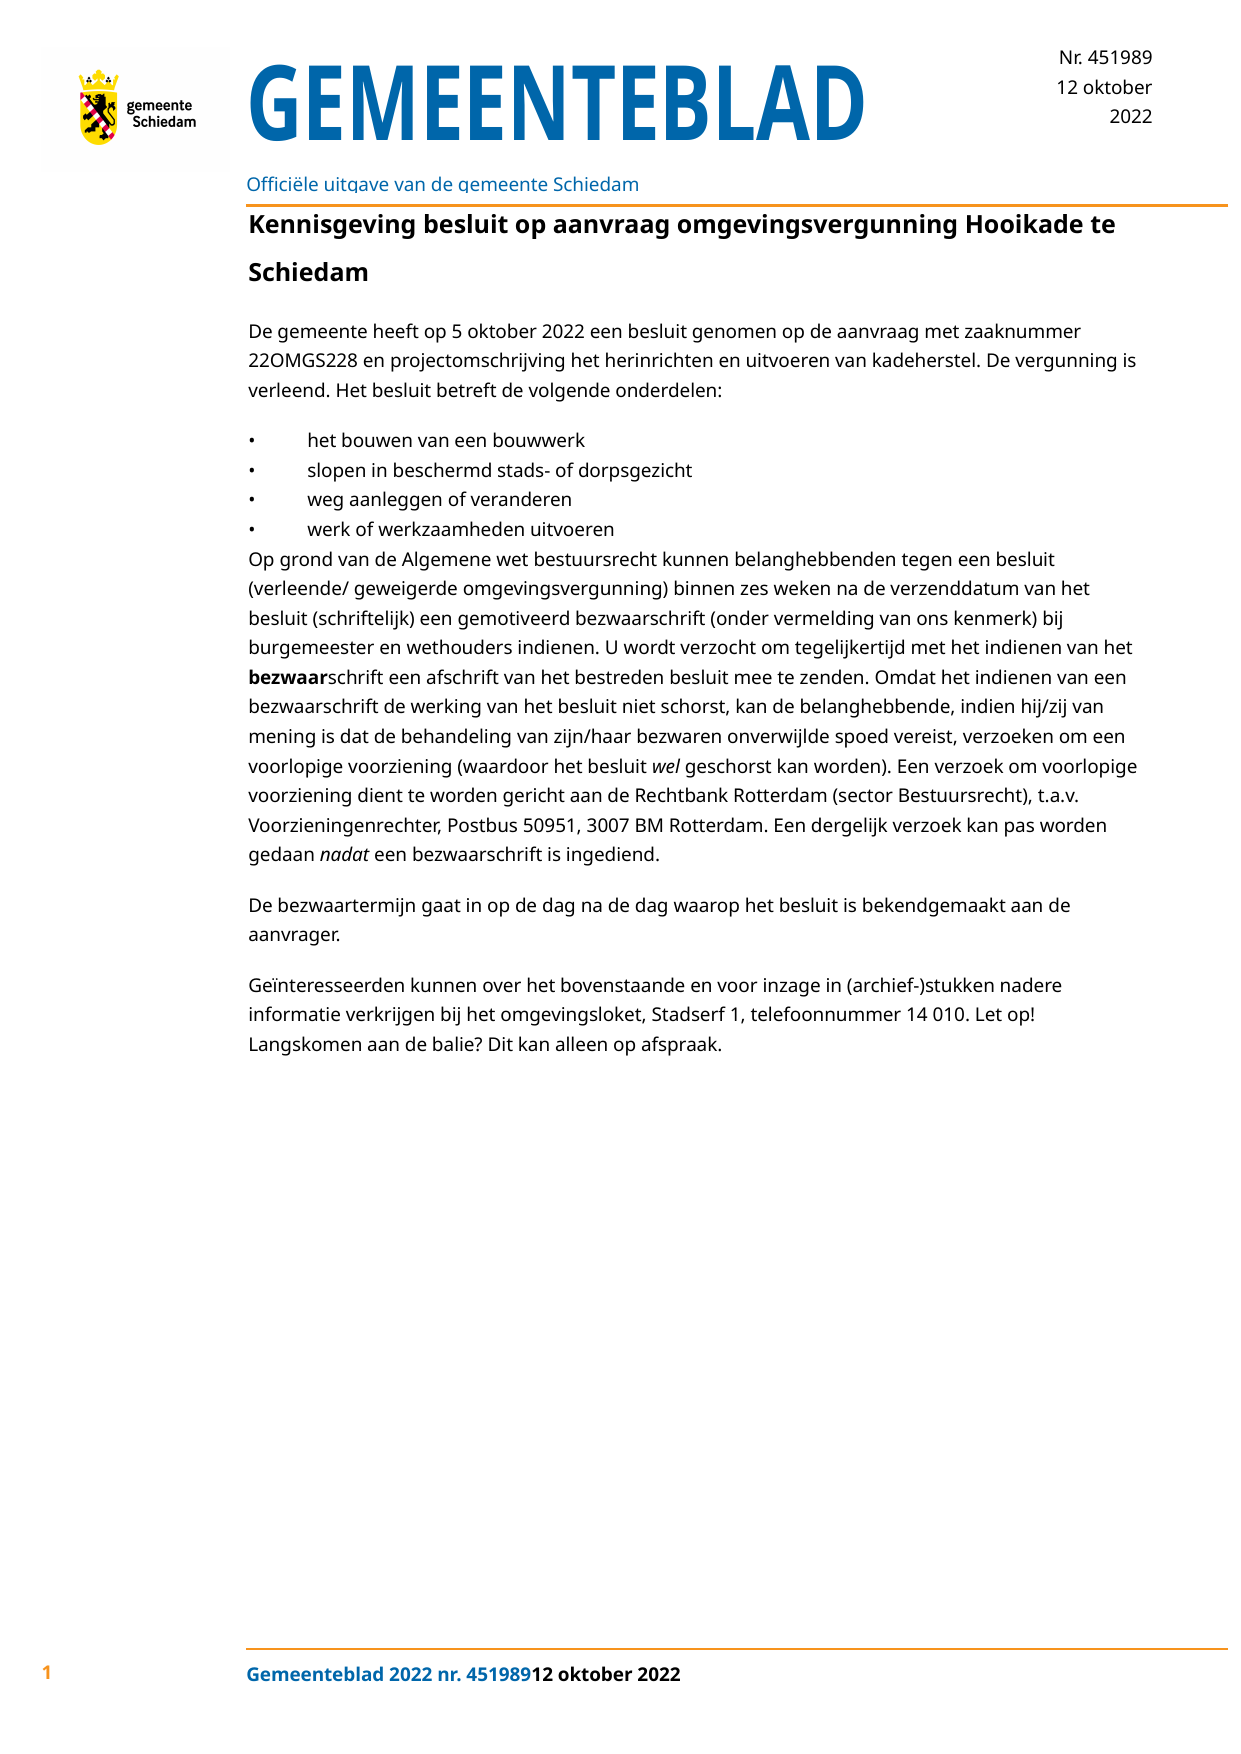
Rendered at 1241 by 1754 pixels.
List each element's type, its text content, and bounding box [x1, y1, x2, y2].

text Kennisgeving besluit op aanvraag omgevingsvergunning Hooikade te Schiedam [248, 207, 1152, 288]
text Op grond van de Algemene wet bestuursrecht kunnen belanghebbenden tegen een besluit (verleende/ geweigerde omgevingsvergunning) binnen zes weken na de verzenddatum van het besluit (schriftelijk) een gemotiveerd bezwaarschrift (onder vermelding van ons kenmerk) bij burgemeester en wethouders indienen. U wordt verzocht om tegelijkertijd met het indienen van het bezwaarschrift een afschrift van het bestreden besluit mee te zenden. Omdat het indienen van een bezwaarschrift de werking van het besluit niet schorst, kan de belanghebbende, indien hij/zij van mening is dat de behandeling van zijn/haar bezwaren onverwijlde spoed vereist, verzoeken om een voorlopige voorziening (waardoor het besluit wel geschorst kan worden). Een verzoek om voorlopige voorziening dient te worden gericht aan de Rechtbank Rotterdam (sector Bestuursrecht), t.a.v. Voorzieningenrechter, Postbus 50951, 3007 BM Rotterdam. Een dergelijk verzoek kan pas worden gedaan nadat een bezwaarschrift is ingediend. [248, 546, 1152, 867]
picture [41, 47, 231, 172]
text Geïnteresseerden kunnen over het bovenstaande en voor inzage in (archief-)stukken nadere informatie verkrijgen bij het omgevingsloket, Stadserf 1, telefoonnummer 14 010. Let op! Langskomen aan de balie? Dit kan alleen op afspraak. [248, 972, 1152, 1057]
text De bezwaartermijn gaat in op de dag na de dag waarop het besluit is bekendgemaakt aan de aanvrager. [248, 892, 1152, 947]
text De gemeente heeft op 5 oktober 2022 een besluit genomen op de aanvraag met zaaknummer 22OMGS228 en projectomschrijving het herinrichten en uitvoeren van kadeherstel. De vergunning is verleend. Het besluit betreft de volgende onderdelen: [248, 318, 1152, 403]
list weg aanleggen of veranderen [248, 487, 1152, 512]
list werk of werkzaamheden uitvoeren [248, 516, 1152, 542]
list slopen in beschermd stads- of dorpsgezicht [248, 457, 1152, 483]
list het bouwen van een bouwwerk [248, 427, 1152, 453]
